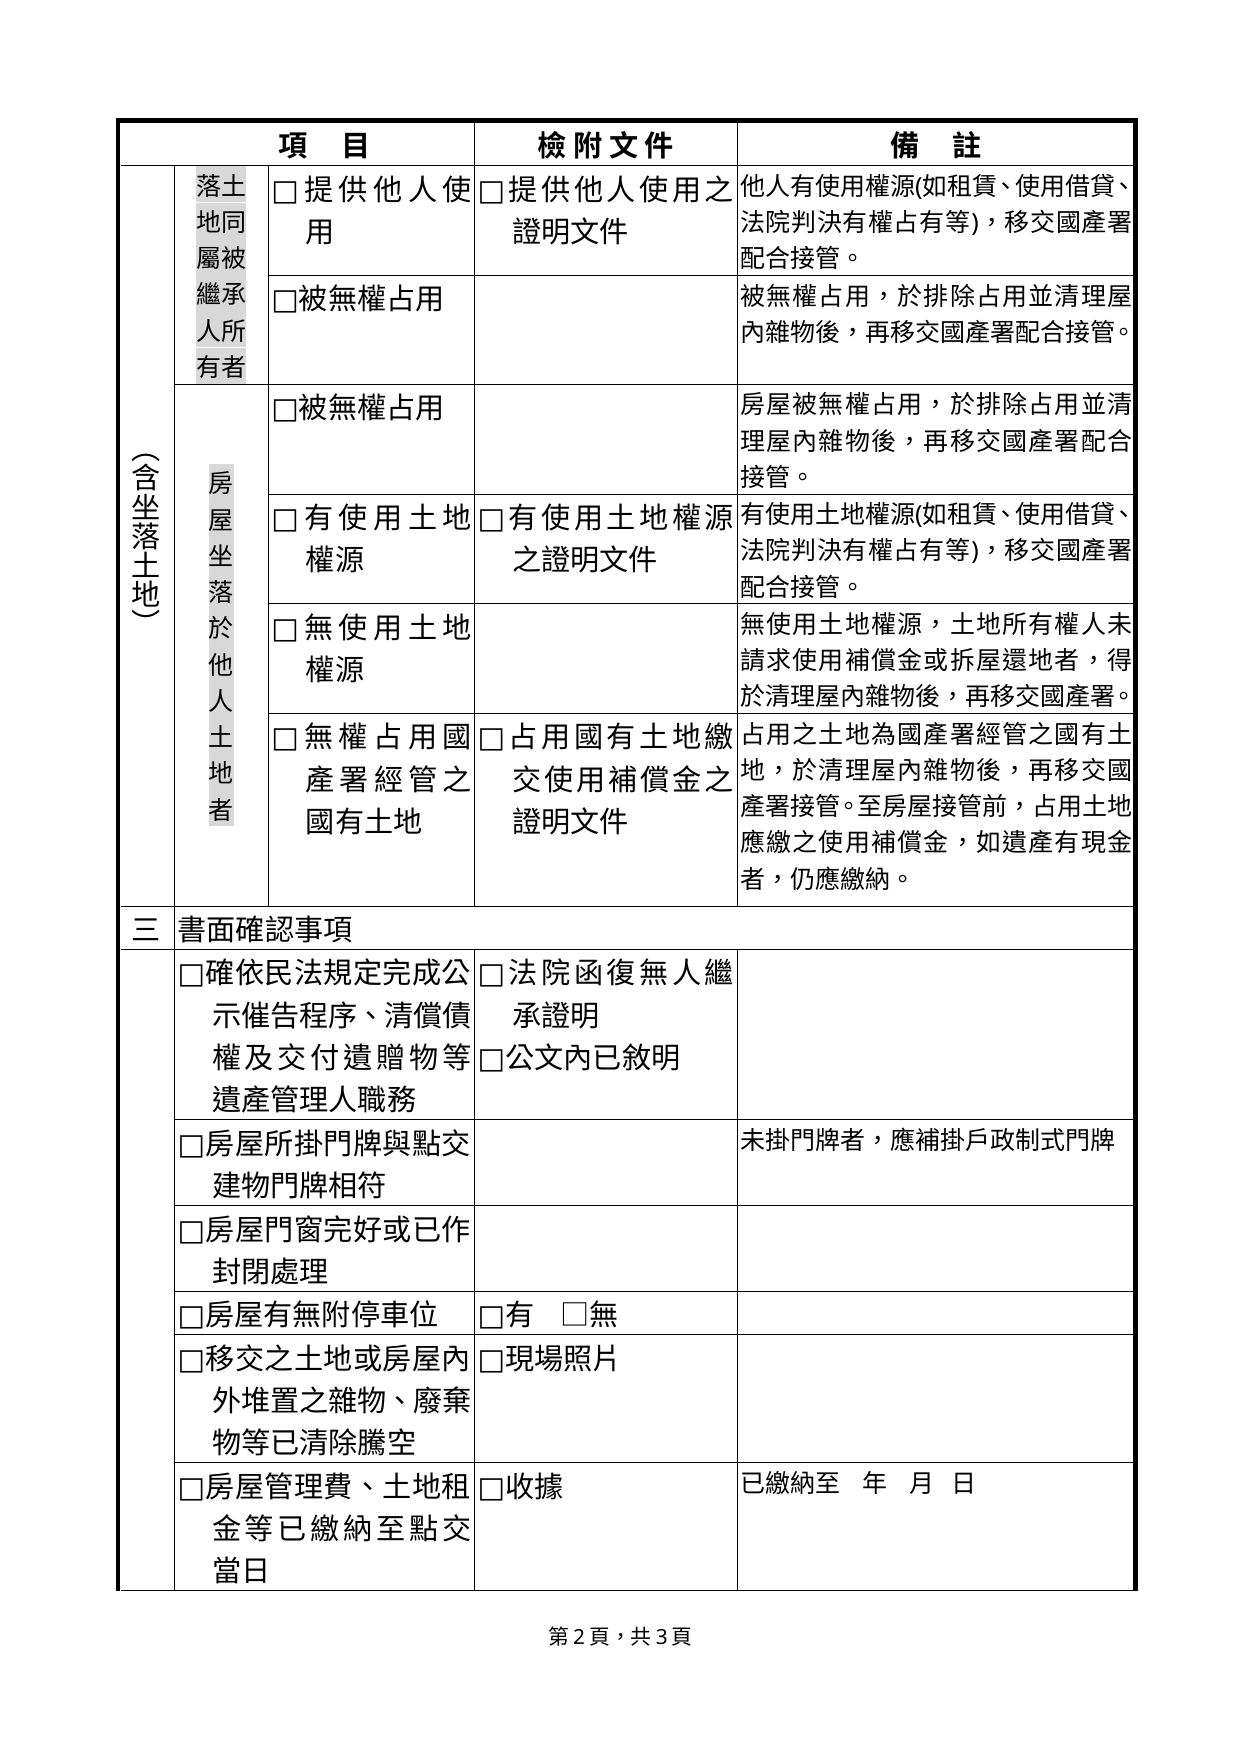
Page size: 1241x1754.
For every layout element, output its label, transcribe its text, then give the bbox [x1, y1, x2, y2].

table_cell [738, 1292, 1133, 1334]
table_cell □房屋門窗完好或已作封閉處理 [175, 1206, 474, 1291]
table_cell 已繳納至 年 月 日 [738, 1463, 1133, 1590]
table_header 檢 附 文 件 [475, 123, 737, 165]
table_cell [737, 907, 1133, 949]
table_cell [475, 385, 737, 493]
table_cell 三 [120, 907, 174, 949]
table_cell □房屋有無附停車位 [175, 1292, 474, 1334]
table_cell [475, 907, 737, 949]
table_cell 他人有使用權源(如租賃、使用借貸、法院判決有權占有等)，移交國產署配合接管。 [738, 166, 1133, 275]
table_cell □被無權占用 [269, 276, 474, 384]
table_cell [475, 276, 737, 384]
table_cell 房屋被無權占用，於排除占用並清理屋內雜物後，再移交國產署配合接管。 [738, 385, 1133, 493]
table_cell □占用國有土地繳交使用補償金之證明文件 [475, 714, 737, 906]
table_cell 有使用土地權源(如租賃、使用借貸、法院判決有權占有等)，移交國產署配合接管。 [738, 495, 1133, 603]
table_cell [738, 950, 1133, 1119]
table_cell 房 屋 坐 落 於 他 人 土 地 者 [175, 385, 268, 906]
table_cell 無使用土地權源，土地所有權人未請求使用補償金或拆屋還地者，得於清理屋內雜物後，再移交國產署。 [738, 604, 1133, 713]
table_cell 被無權占用，於排除占用並清理屋內雜物後，再移交國產署配合接管。 [738, 276, 1133, 384]
table_cell □法院函復無人繼承證明 □公文內已敘明 [475, 950, 737, 1119]
table_cell □被無權占用 [269, 385, 474, 493]
table_cell 落土 地同 屬被 繼承 人所 有者 [175, 166, 268, 384]
table_cell [475, 1206, 737, 1291]
table_cell [475, 604, 737, 713]
table_cell 占用之土地為國產署經管之國有土地，於清理屋內雜物後，再移交國產署接管。至房屋接管前，占用土地應繳之使用補償金，如遺產有現金者，仍應繳納。 [738, 714, 1133, 906]
table_header [120, 123, 174, 165]
table_cell [738, 1335, 1133, 1462]
table_cell □提供他人使用 [269, 166, 474, 275]
table_cell □有使用土地權源 之證明文件 [475, 495, 737, 603]
table_cell ︵含坐落土地︶ [120, 166, 174, 906]
table_cell □移交之土地或房屋內外堆置之雜物、廢棄物等已清除騰空 [175, 1335, 474, 1462]
table_cell □無權占用國產署經管之國有土地 [269, 714, 474, 906]
table_cell □提供他人使用之 證明文件 [475, 166, 737, 275]
table_cell □有使用土地權源 [269, 495, 474, 603]
table_cell 書面確認事項 [175, 907, 474, 949]
table_cell [120, 950, 174, 1590]
table_cell [738, 1206, 1133, 1291]
table_cell □收據 [475, 1463, 737, 1590]
table_header 備 註 [738, 123, 1133, 165]
table_cell □房屋管理費、土地租金等已繳納至點交當日 [175, 1463, 474, 1590]
table_header 項 目 [174, 123, 474, 165]
table_cell □有 □無 [475, 1292, 737, 1334]
table_cell 未掛門牌者，應補掛戶政制式門牌 [738, 1120, 1133, 1205]
table_cell □無使用土地權源 [269, 604, 474, 713]
table_cell □確依民法規定完成公示催告程序、清償債權及交付遺贈物等遺產管理人職務 [175, 950, 474, 1119]
table_cell [475, 1120, 737, 1205]
table_cell □現場照片 [475, 1335, 737, 1462]
table_cell □房屋所掛門牌與點交建物門牌相符 [175, 1120, 474, 1205]
